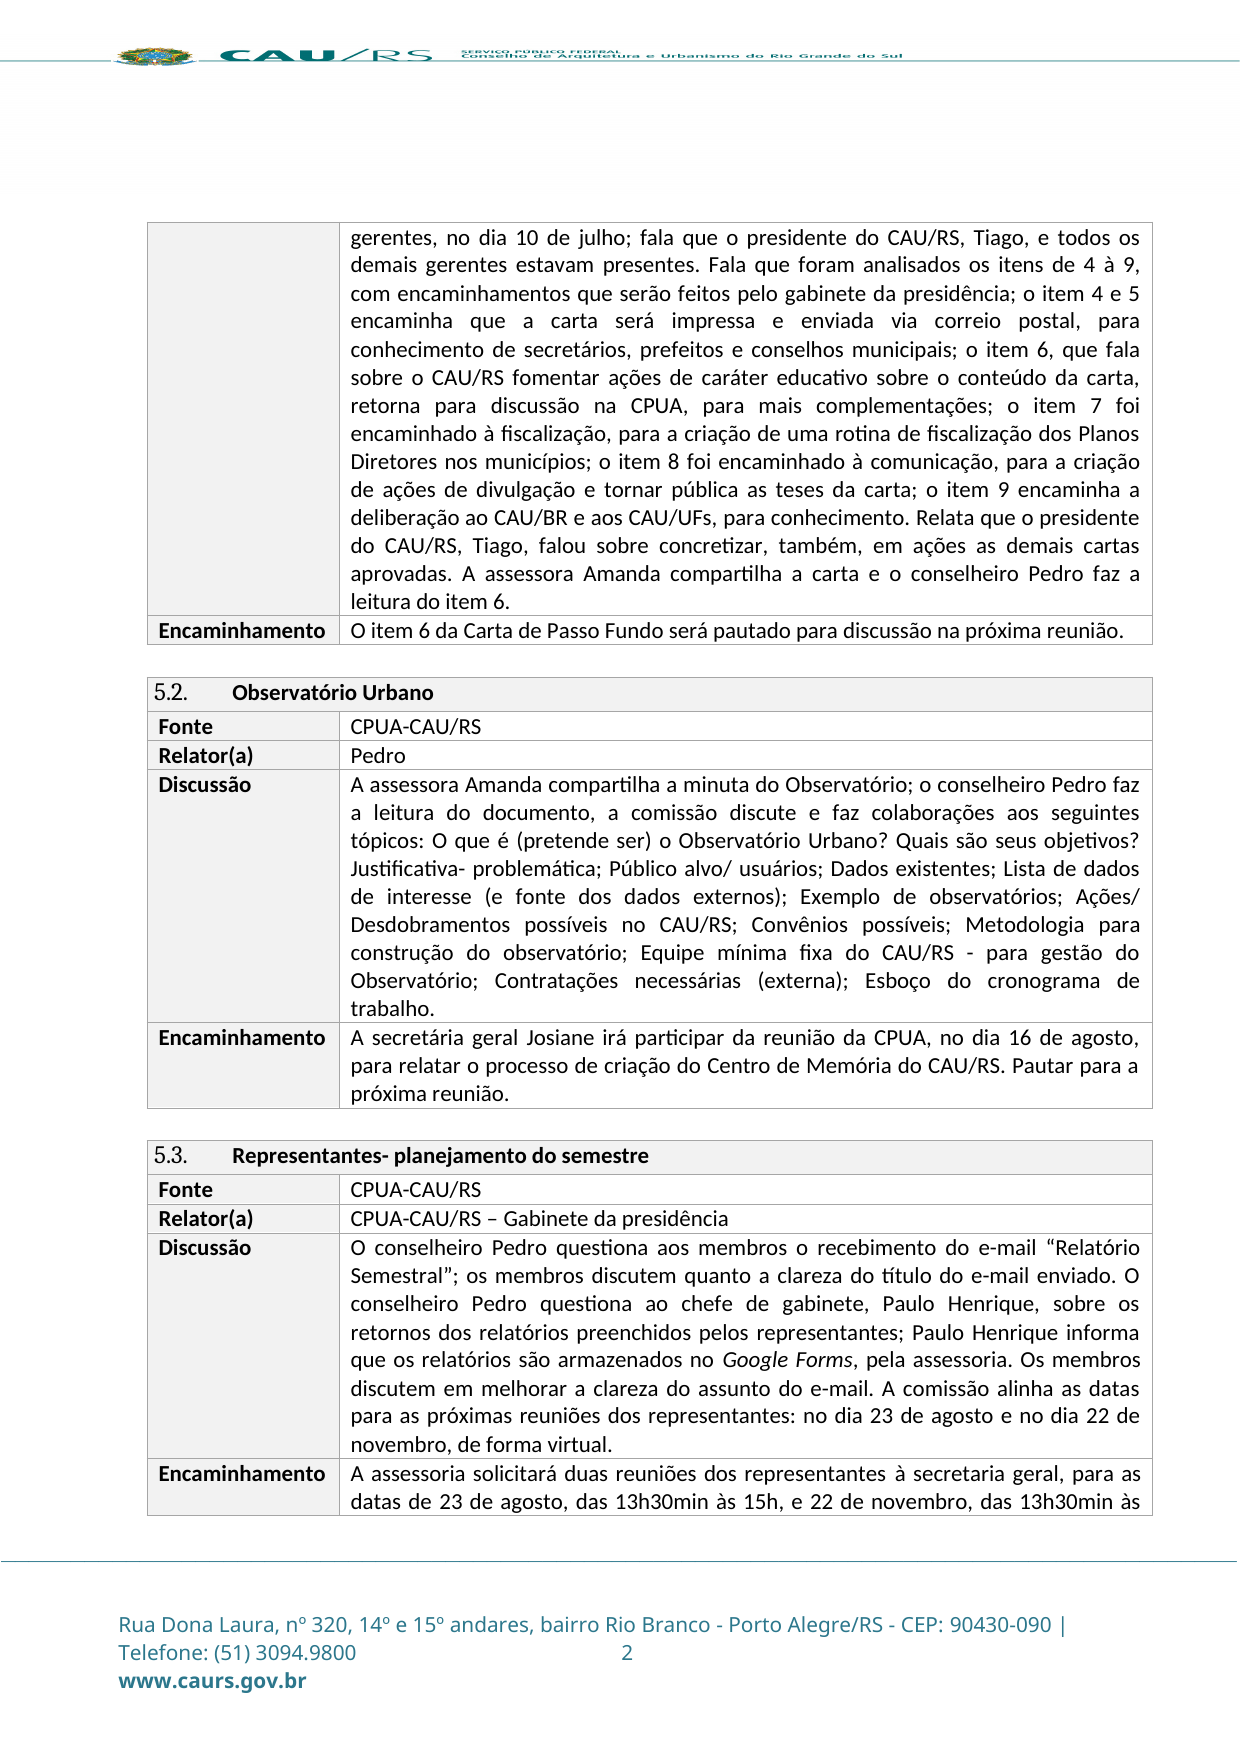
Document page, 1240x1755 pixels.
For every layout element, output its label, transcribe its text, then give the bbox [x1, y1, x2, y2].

table_cell CPUA-CAU/RS [340, 712, 1152, 740]
table_cell Encaminhamento [148, 1023, 339, 1107]
table_cell CPUA-CAU/RS [340, 1175, 1152, 1203]
table_cell A assessoria solicitará duas reuniões dos representantes à secretaria geral, para as datas de 23 de agosto, das 13h30min às 15h, e 22 de novembro, das 13h30min às [340, 1459, 1152, 1515]
table_cell Fonte [148, 1175, 339, 1203]
table_cell [147, 645, 1153, 677]
table_cell Discussão [148, 770, 339, 1022]
table_cell [148, 223, 339, 615]
table_cell Pedro [340, 741, 1152, 769]
table_cell O conselheiro Pedro questiona aos membros o recebimento do e-mail “Relatório Semestral”; os membros discutem quanto a clareza do título do e-mail enviado. O conselheiro Pedro questiona ao chefe de gabinete, Paulo Henrique, sobre os retornos dos relatórios preenchidos pelos representantes; Paulo Henrique informa que os relatórios são armazenados no Google Forms, pela assessoria. Os membros discutem em melhorar a clareza do assunto do e-mail. A comissão alinha as datas para as próximas reuniões dos representantes: no dia 23 de agosto e no dia 22 de novembro, de forma virtual. [340, 1234, 1152, 1458]
table_cell Encaminhamento [148, 1459, 339, 1515]
table_cell Relator(a) [148, 741, 339, 769]
table_cell CPUA-CAU/RS – Gabinete da presidência [340, 1205, 1152, 1232]
table_cell Encaminhamento [148, 616, 339, 644]
table_cell Fonte [148, 712, 339, 740]
table_cell A secretária geral Josiane irá participar da reunião da CPUA, no dia 16 de agosto, para relatar o processo de criação do Centro de Memória do CAU/RS. Pautar para a próxima reunião. [340, 1023, 1152, 1107]
table_cell O item 6 da Carta de Passo Fundo será pautado para discussão na próxima reunião. [340, 616, 1152, 644]
table_cell Discussão [148, 1234, 339, 1458]
table_cell Relator(a) [148, 1205, 339, 1232]
table_cell A assessora Amanda compartilha a minuta do Observatório; o conselheiro Pedro faz a leitura do documento, a comissão discute e faz colaborações aos seguintes tópicos: O que é (pretende ser) o Observatório Urbano? Quais são seus objetivos? Justificativa- problemática; Público alvo/ usuários; Dados existentes; Lista de dados de interesse (e fonte dos dados externos); Exemplo de observatórios; Ações/ Desdobramentos possíveis no CAU/RS; Convênios possíveis; Metodologia para construção do observatório; Equipe mínima fixa do CAU/RS - para gestão do Observatório; Contratações necessárias (externa); Esboço do cronograma de trabalho. [340, 770, 1152, 1022]
table_cell Representantes- planejamento do semestre [148, 1141, 1152, 1174]
table_cell [147, 1109, 1153, 1140]
table_cell Observatório Urbano [148, 678, 1152, 711]
table_cell gerentes, no dia 10 de julho; fala que o presidente do CAU/RS, Tiago, e todos os demais gerentes estavam presentes. Fala que foram analisados os itens de 4 à 9, com encaminhamentos que serão feitos pelo gabinete da presidência; o item 4 e 5 encaminha que a carta será impressa e enviada via correio postal, para conhecimento de secretários, prefeitos e conselhos municipais; o item 6, que fala sobre o CAU/RS fomentar ações de caráter educativo sobre o conteúdo da carta, retorna para discussão na CPUA, para mais complementações; o item 7 foi encaminhado à fiscalização, para a criação de uma rotina de fiscalização dos Planos Diretores nos municípios; o item 8 foi encaminhado à comunicação, para a criação de ações de divulgação e tornar pública as teses da carta; o item 9 encaminha a deliberação ao CAU/BR e aos CAU/UFs, para conhecimento. Relata que o presidente do CAU/RS, Tiago, falou sobre concretizar, também, em ações as demais cartas aprovadas. A assessora Amanda compartilha a carta e o conselheiro Pedro faz a leitura do item 6. [340, 223, 1152, 615]
